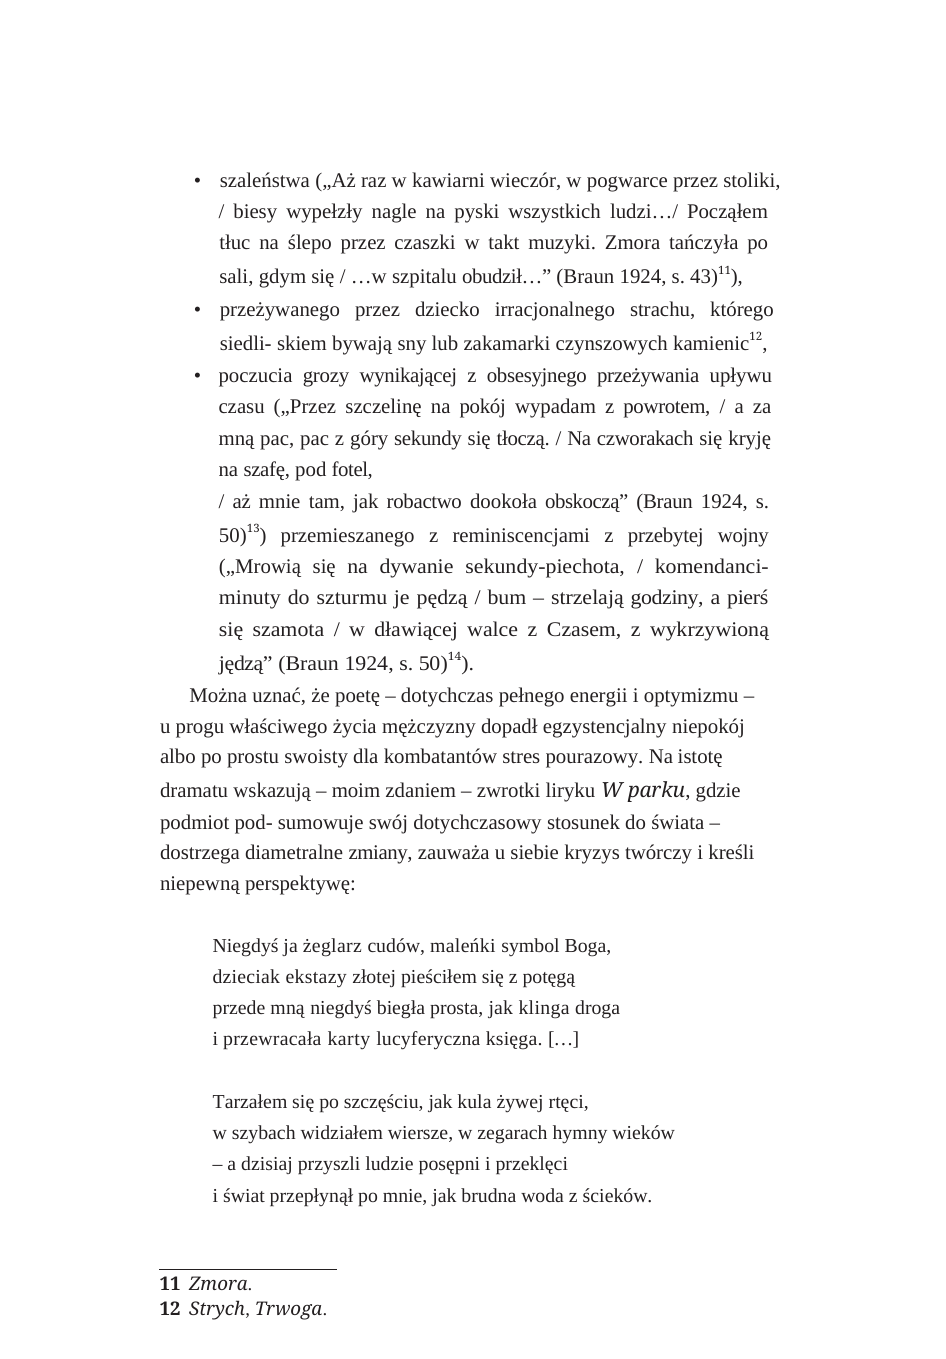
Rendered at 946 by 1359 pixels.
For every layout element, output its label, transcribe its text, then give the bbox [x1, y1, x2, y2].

list szaleństwa („Aż raz w kawiarni wieczór, w pogwarce przez stoliki, [194, 168, 814, 192]
text – a dzisiaj przyszli ludzie posępni i przeklęci [212, 1152, 814, 1175]
list przeżywanego przez dziecko irracjonalnego strachu, którego siedli- skiem bywają sny lub zakamarki czynszowych kamienic12, [194, 297, 774, 355]
list Zmora. [159, 1266, 814, 1295]
text i świat przepłynął po mnie, jak brudna woda z ścieków. [212, 1183, 814, 1206]
text Tarzałem się po szczęściu, jak kula żywej rtęci, [212, 1090, 814, 1112]
text / aż mnie tam, jak robactwo dookoła obskoczą” (Braun 1924, s. 50)13) przemieszanego z reminiscencjami z przebytej wojny („Mrowią się na dywanie sekundy-piechota, / komendanci-minuty do szturmu je pędzą / bum – strzelają godziny, a pierś się szamota / w dławiącej walce z Czasem, z wykrzywioną jędzą” (Braun 1924, s. 50)14). [218, 488, 769, 675]
list poczucia grozy wynikającej z obsesyjnego przeżywania upływu czasu („Przez szczelinę na pokój wypadam z powrotem, / a za mną pac, pac z góry sekundy się tłoczą. / Na czworakach się kryję na szafę, pod fotel, [193, 363, 772, 481]
text w szybach widziałem wiersze, w zegarach hymny wieków [212, 1121, 814, 1144]
list Strych, Trwoga. [159, 1295, 814, 1320]
text Niegdyś ja żeglarz cudów, maleńki symbol Boga, dzieciak ekstazy złotej pieściłem się z potęgą przede mną niegdyś biegła prosta, jak klinga droga i przewracała karty lucyferyczna księga. […] [212, 934, 625, 1050]
text Można uznać, że poetę – dotychczas pełnego energii i optymizmu – u progu właściwego życia mężczyzny dopadł egzystencjalny niepokój albo po prostu swoisty dla kombatantów stres pourazowy. Na istotę dramatu wskazują – moim zdaniem – zwrotki liryku W parku, gdzie podmiot pod- sumowuje swój dotychczasowy stosunek do świata – dostrzega diametralne zmiany, zauważa u siebie kryzys twórczy i kreśli niepewną perspektywę: [160, 683, 774, 895]
text / biesy wypełzły nagle na pyski wszystkich ludzi…/ Począłem tłuc na ślepo przez czaszki w takt muzyki. Zmora tańczyła po sali, gdym się / …w szpitalu obudził…” (Braun 1924, s. 43)11), [218, 199, 768, 288]
